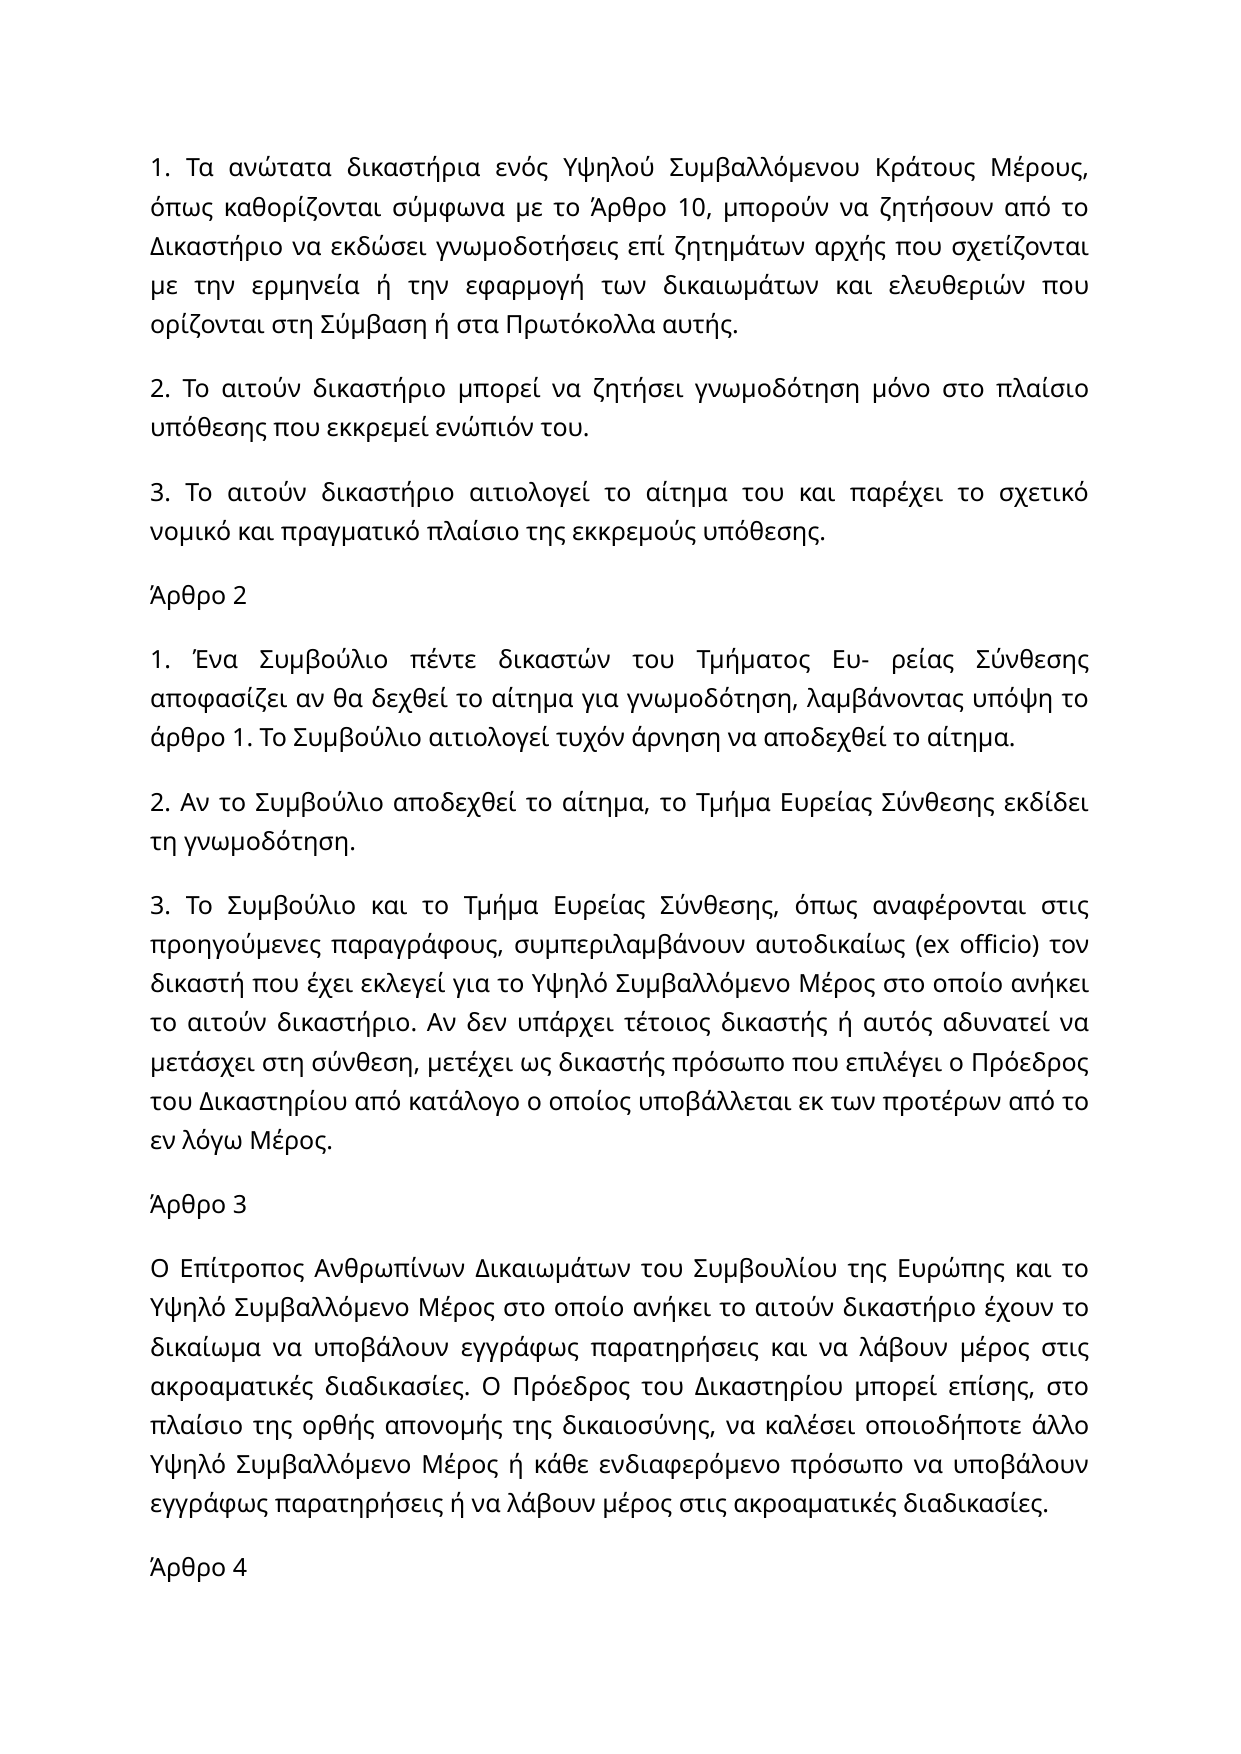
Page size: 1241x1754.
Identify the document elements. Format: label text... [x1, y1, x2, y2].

text 1. Τα ανώτατα δικαστήρια ενός Υψηλού Συμβαλλόμενου Κράτους Μέρους, όπως καθορίζονται σύμφωνα με το Άρθρο 10, μπορούν να ζητήσουν από το Δικαστήριο να εκδώσει γνωμοδοτήσεις επί ζητημάτων αρχής που σχετίζονται με την ερμηνεία ή την εφαρμογή των δικαιωμάτων και ελευθεριών που ορίζονται στη Σύμβαση ή στα Πρωτόκολλα αυτής. [150, 150, 1090, 341]
text Άρθρο 2 [150, 577, 1090, 612]
text 3. Το Συμβούλιο και το Τμήμα Ευρείας Σύνθεσης, όπως αναφέρονται στις προηγούμενες παραγράφους, συμπεριλαμβάνουν αυτοδικαίως (ex officio) τον δικαστή που έχει εκλεγεί για το Υψηλό Συμβαλλόμενο Μέρος στο οποίο ανήκει το αιτούν δικαστήριο. Αν δεν υπάρχει τέτοιος δικαστής ή αυτός αδυνατεί να μετάσχει στη σύνθεση, μετέχει ως δικαστής πρόσωπο που επιλέγει ο Πρόεδρος του Δικαστηρίου από κατάλογο ο οποίος υποβάλλεται εκ των προτέρων από το εν λόγω Μέρος. [150, 887, 1090, 1157]
text 1. Ένα Συμβούλιο πέντε δικαστών του Τμήματος Ευ- ρείας Σύνθεσης αποφασίζει αν θα δεχθεί το αίτημα για γνωμοδότηση, λαμβάνοντας υπόψη το άρθρο 1. Το Συμβούλιο αιτιολογεί τυχόν άρνηση να αποδεχθεί το αίτημα. [150, 642, 1090, 754]
text Άρθρο 4 [150, 1550, 1090, 1584]
text Άρθρο 3 [150, 1187, 1090, 1221]
text 3. Το αιτούν δικαστήριο αιτιολογεί το αίτημα του και παρέχει το σχετικό νομικό και πραγματικό πλαίσιο της εκκρεμούς υπόθεσης. [150, 474, 1090, 547]
text 2. Αν το Συμβούλιο αποδεχθεί το αίτημα, το Τμήμα Ευρείας Σύνθεσης εκδίδει τη γνωμοδότηση. [150, 784, 1090, 857]
text Ο Επίτροπος Ανθρωπίνων Δικαιωμάτων του Συμβουλίου της Ευρώπης και το Υψηλό Συμβαλλόμενο Μέρος στο οποίο ανήκει το αιτούν δικαστήριο έχουν το δικαίωμα να υποβάλουν εγγράφως παρατηρήσεις και να λάβουν μέρος στις ακροαματικές διαδικασίες. Ο Πρόεδρος του Δικαστηρίου μπορεί επίσης, στο πλαίσιο της ορθής απονομής της δικαιοσύνης, να καλέσει οποιοδήποτε άλλο Υψηλό Συμβαλλόμενο Μέρος ή κάθε ενδιαφερόμενο πρόσωπο να υποβάλουν εγγράφως παρατηρήσεις ή να λάβουν μέρος στις ακροαματικές διαδικασίες. [150, 1251, 1090, 1520]
text 2. Το αιτούν δικαστήριο μπορεί να ζητήσει γνωμοδότηση μόνο στο πλαίσιο υπόθεσης που εκκρεμεί ενώπιόν του. [150, 371, 1090, 444]
